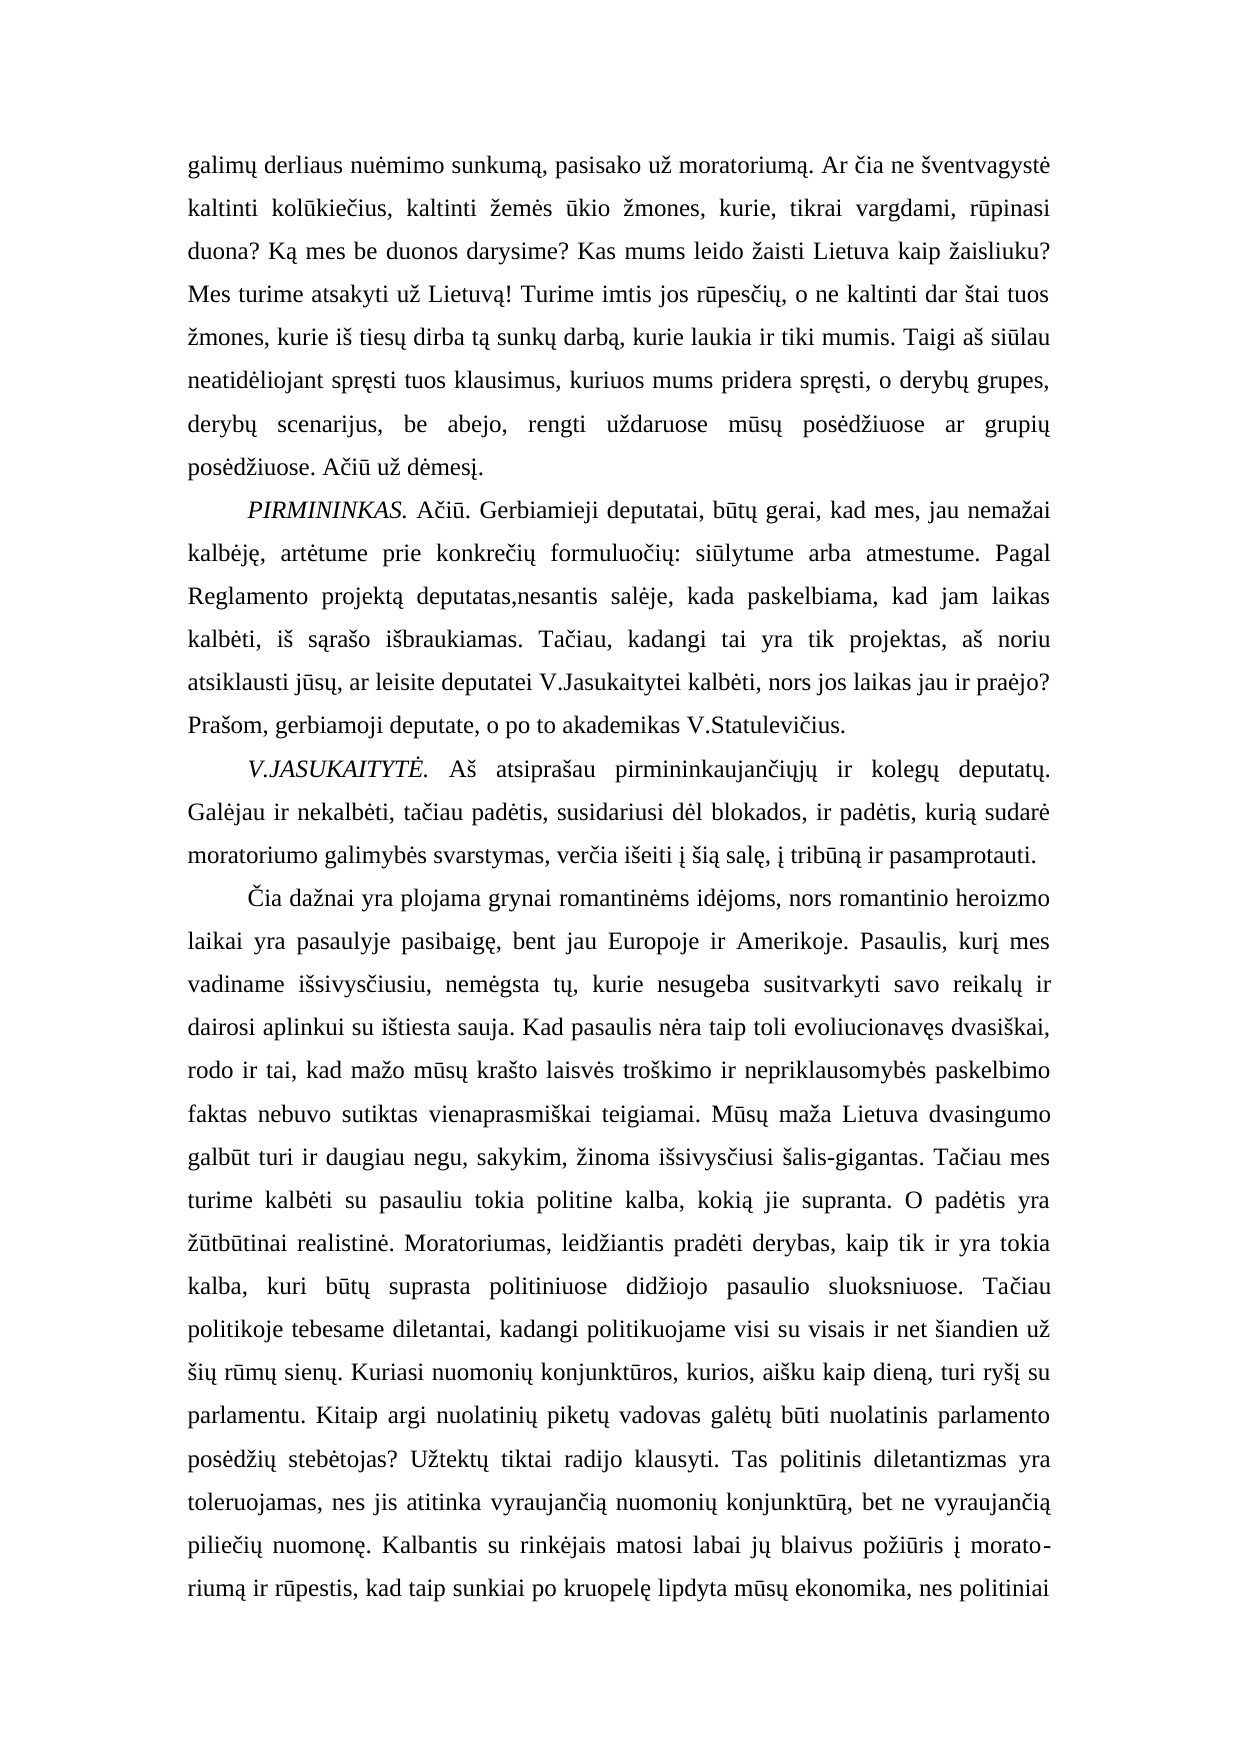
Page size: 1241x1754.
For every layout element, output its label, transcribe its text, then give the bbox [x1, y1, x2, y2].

text Čia dažnai yra plojama grynai romantinėms idėjoms, nors romantinio heroizmo laikai yra pasaulyje pasibaigę, bent jau Europoje ir Amerikoje. Pasaulis, kurį mes vadiname išsivysčiusiu, nemėgsta tų, kurie nesugeba susit­varkyti savo reikalų ir dairosi aplinkui su ištiesta sauja. Kad pasaulis nėra taip toli evoliucionavęs dvasiškai, rodo ir tai, kad mažo mūsų krašto laisvės troškimo ir nepriklausomybės paskelbimo faktas nebuvo sutiktas vienapras­miškai teigiamai. Mūsų maža Lietuva dvasingumo galbūt turi ir daugiau negu, sakykim, žinoma išsivysčiusi šalis-gigantas. Tačiau mes turime kalbėti su pasauliu tokia politine kalba, kokią jie supranta. O padėtis yra žūtbūtinai realistinė. Moratoriumas, leidžiantis pradėti derybas, kaip tik ir yra tokia kalba, kuri būtų suprasta politiniuose didžiojo pasaulio sluoksniuose. Ta­čiau politikoje tebesame diletantai, kadangi politikuojame visi su visais ir net šiandien už šių rūmų sienų. Kuriasi nuomonių konjunktūros, kurios, aišku kaip dieną, turi ryšį su parlamentu. Kitaip argi nuolatinių piketų vadovas galėtų būti nuolatinis parlamento posėdžių stebėtojas? Užtektų tiktai radijo klausyti. Tas politinis diletantizmas yra toleruojamas, nes jis atitinka vyraujančią nuomonių konjunktūrą, bet ne vyraujančią piliečių nuomonę. Kalbantis su rinkėjais matosi labai jų blaivus požiūris į morato­riumą ir rūpestis, kad taip sunkiai po kruopelę lipdyta mūsų ekonomika, nes politiniai [187, 883, 1051, 1602]
text PIRMININKAS. Ačiū. Gerbiamieji deputatai, būtų gerai, kad mes, jau nemažai kalbėję, artėtume prie konkrečių formuluočių: siūlytume arba atmestume. Pagal Reglamento projektą deputatas,nesantis salėje, kada paskelbiama, kad jam laikas kalbėti, iš sąrašo išbraukiamas. Tačiau, kadangi tai yra tik projektas, aš noriu atsiklausti jūsų, ar leisite deputatei V.Jasukaitytei kalbėti, nors jos laikas jau ir praėjo? Prašom, gerbiamoji deputate, o po to akademikas V.Statulevičius. [187, 495, 1051, 739]
text V.JASUKAITYTĖ. Aš atsiprašau pirmininkaujančiųjų ir kolegų deputatų. Galėjau ir nekalbėti, tačiau padėtis, susidariusi dėl blokados, ir padėtis, kurią sudarė moratoriumo galimybės svarstymas, verčia išeiti į šią salę, į tribūną ir pasamprotauti. [187, 754, 1051, 869]
text galimų derliaus nuėmimo sunkumą, pasisako už moratoriumą. Ar čia ne šventvagystė kaltinti kolūkiečius, kaltinti žemės ūkio žmones, kurie, tikrai vargdami, rūpinasi duona? Ką mes be duonos darysime? Kas mums leido žaisti Lietuva kaip žaisliuku? Mes turime atsakyti už Lietuvą! Turime imtis jos rūpesčių, o ne kaltinti dar štai tuos žmones, kurie iš tiesų dirba tą sunkų darbą, kurie laukia ir tiki mumis. Taigi aš siūlau neatidėliojant spręsti tuos klausimus, kuriuos mums pridera spręsti, o derybų grupes, derybų scenarijus, be abejo, rengti uždaruose mūsų posėdžiuose ar grupių posėdžiuose. Ačiū už dėmesį. [187, 150, 1051, 481]
